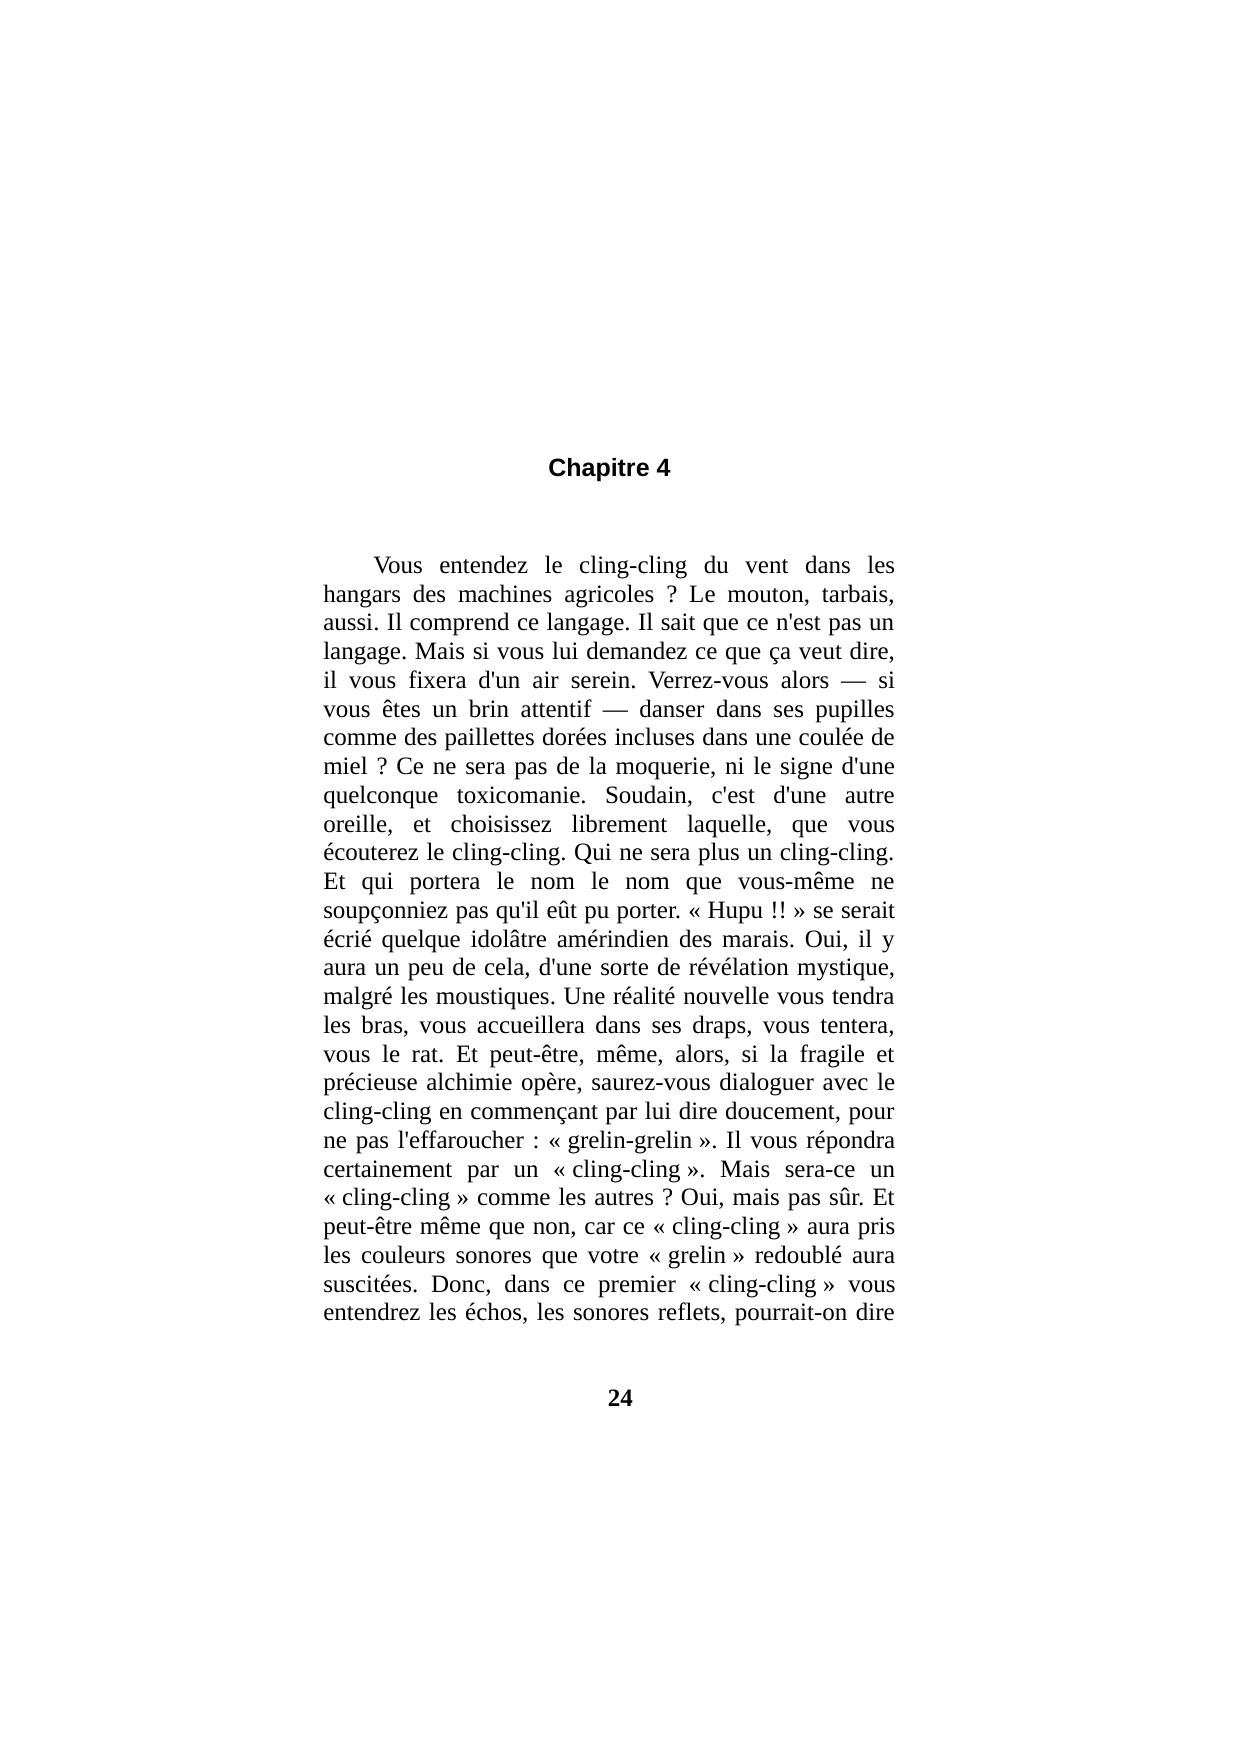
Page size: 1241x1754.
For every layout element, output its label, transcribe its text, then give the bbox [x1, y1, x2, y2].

text Vous entendez le cling-cling du vent dans les hangars des machines agricoles ? Le mouton, tarbais, aussi. Il comprend ce langage. Il sait que ce n'est pas un langage. Mais si vous lui demandez ce que ça veut dire, il vous fixera d'un air serein. Verrez-vous alors — si vous êtes un brin attentif — danser dans ses pupilles comme des paillettes dorées incluses dans une coulée de miel ? Ce ne sera pas de la moquerie, ni le signe d'une quelconque toxicomanie. Soudain, c'est d'une autre oreille, et choisissez librement laquelle, que vous écouterez le cling-cling. Qui ne sera plus un cling-cling. Et qui portera le nom le nom que vous-même ne soupçonniez pas qu'il eût pu porter. « Hupu !! » se serait écrié quelque idolâtre amérindien des marais. Oui, il y aura un peu de cela, d'une sorte de révélation mystique, malgré les moustiques. Une réalité nouvelle vous tendra les bras, vous accueillera dans ses draps, vous tentera, vous le rat. Et peut-être, même, alors, si la fragile et précieuse alchimie opère, saurez-vous dialoguer avec le cling-cling en commençant par lui dire doucement, pour ne pas l'effaroucher : « grelin-grelin ». Il vous répondra certainement par un « cling-cling ». Mais sera-ce un « cling-cling » comme les autres ? Oui, mais pas sûr. Et peut-être même que non, car ce « cling-cling » aura pris les couleurs sonores que votre « grelin » redoublé aura suscitées. Donc, dans ce premier « cling-cling » vous entendrez les échos, les sonores reflets, pourrait-on dire [323, 550, 895, 1326]
text Chapitre 4 [323, 453, 895, 482]
